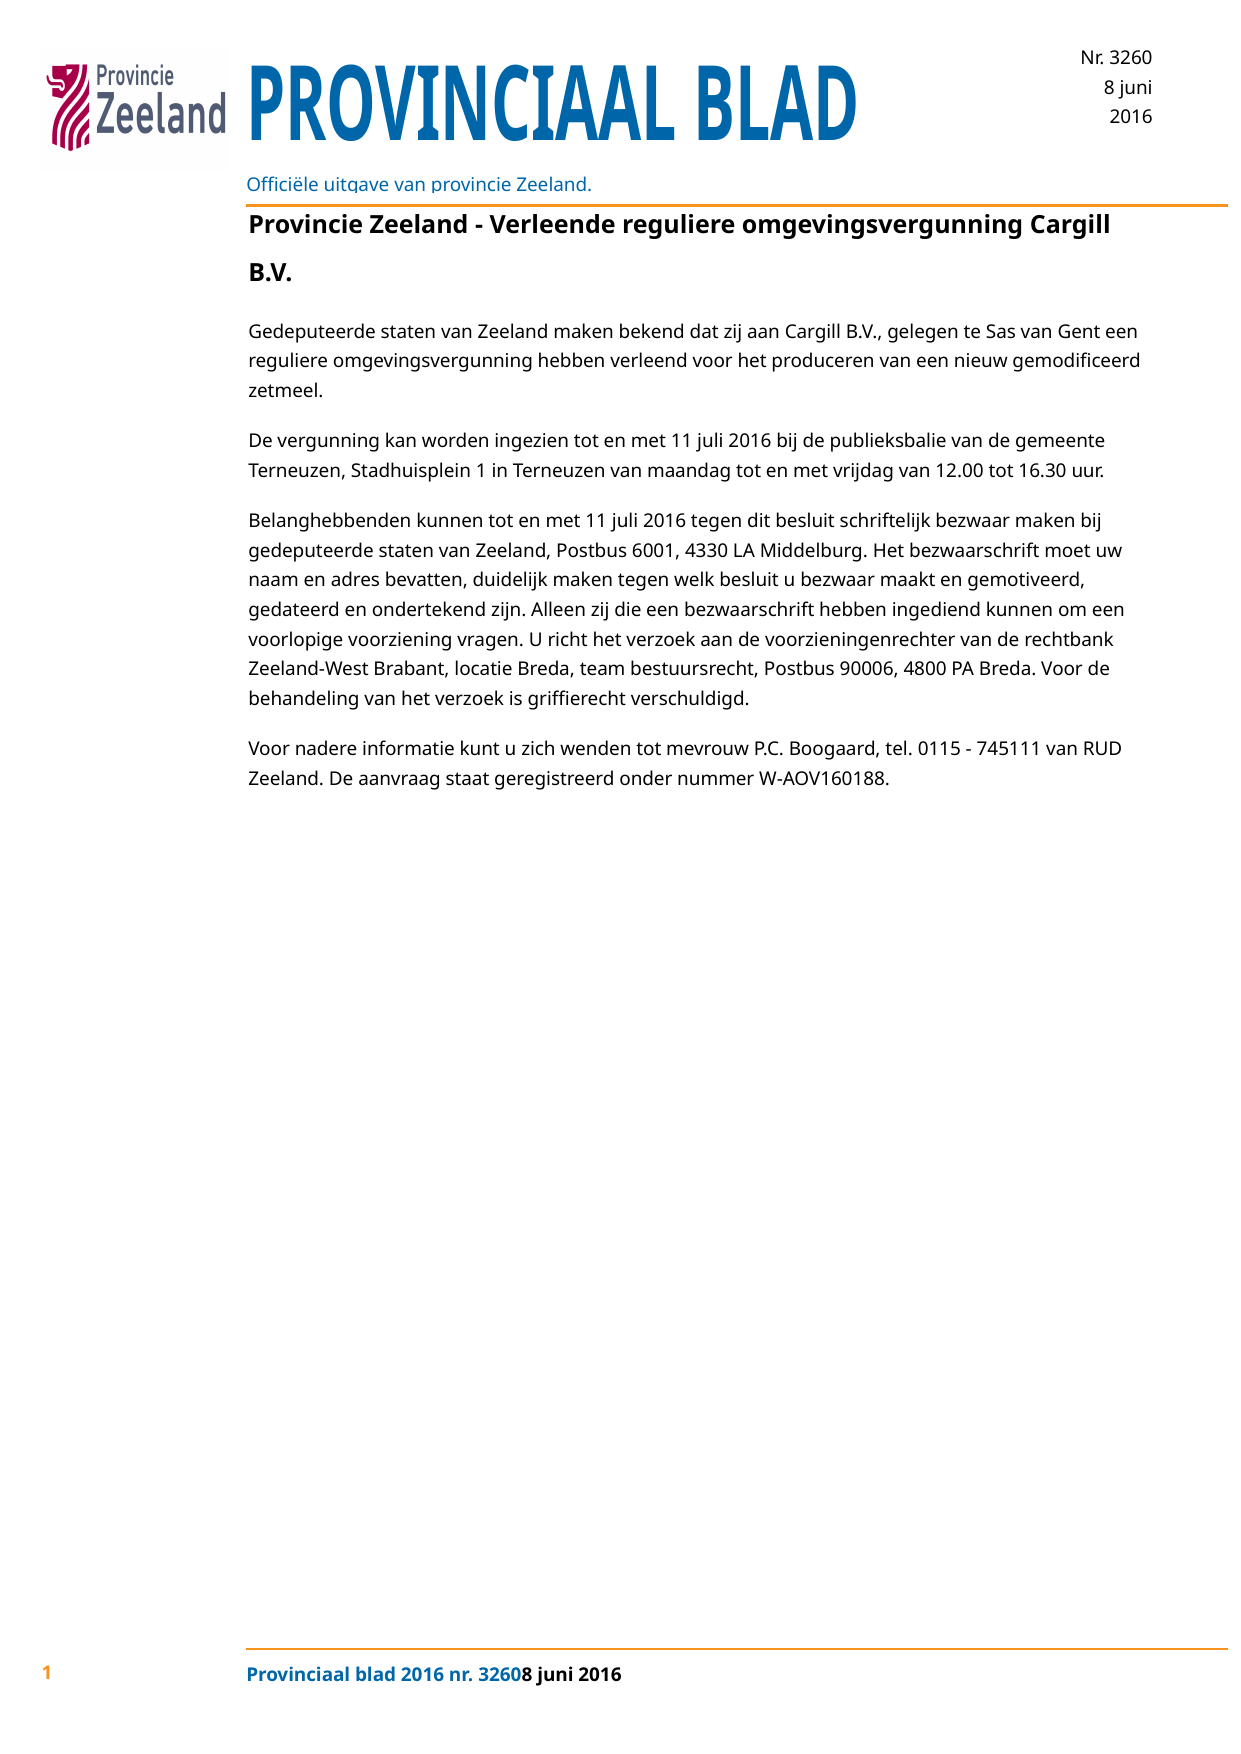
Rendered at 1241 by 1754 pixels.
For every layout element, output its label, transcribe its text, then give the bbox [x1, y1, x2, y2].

text Provincie Zeeland - Verleende reguliere omgevingsvergunning Cargill B.V. [248, 207, 1152, 288]
picture [41, 47, 231, 172]
text Gedeputeerde staten van Zeeland maken bekend dat zij aan Cargill B.V., gelegen te Sas van Gent een reguliere omgevingsvergunning hebben verleend voor het produceren van een nieuw gemodificeerd zetmeel. [248, 318, 1152, 403]
text Voor nadere informatie kunt u zich wenden tot mevrouw P.C. Boogaard, tel. 0115 - 745111 van RUD Zeeland. De aanvraag staat geregistreerd onder nummer W-AOV160188. [248, 735, 1152, 791]
text Belanghebbenden kunnen tot en met 11 juli 2016 tegen dit besluit schriftelijk bezwaar maken bij gedeputeerde staten van Zeeland, Postbus 6001, 4330 LA Middelburg. Het bezwaarschrift moet uw naam en adres bevatten, duidelijk maken tegen welk besluit u bezwaar maakt en gemotiveerd, gedateerd en ondertekend zijn. Alleen zij die een bezwaarschrift hebben ingediend kunnen om een voorlopige voorziening vragen. U richt het verzoek aan de voorzieningenrechter van de rechtbank Zeeland-West Brabant, locatie Breda, team bestuursrecht, Postbus 90006, 4800 PA Breda. Voor de behandeling van het verzoek is griffierecht verschuldigd. [248, 507, 1152, 711]
text De vergunning kan worden ingezien tot en met 11 juli 2016 bij de publieksbalie van de gemeente Terneuzen, Stadhuisplein 1 in Terneuzen van maandag tot en met vrijdag van 12.00 tot 16.30 uur. [248, 427, 1152, 483]
